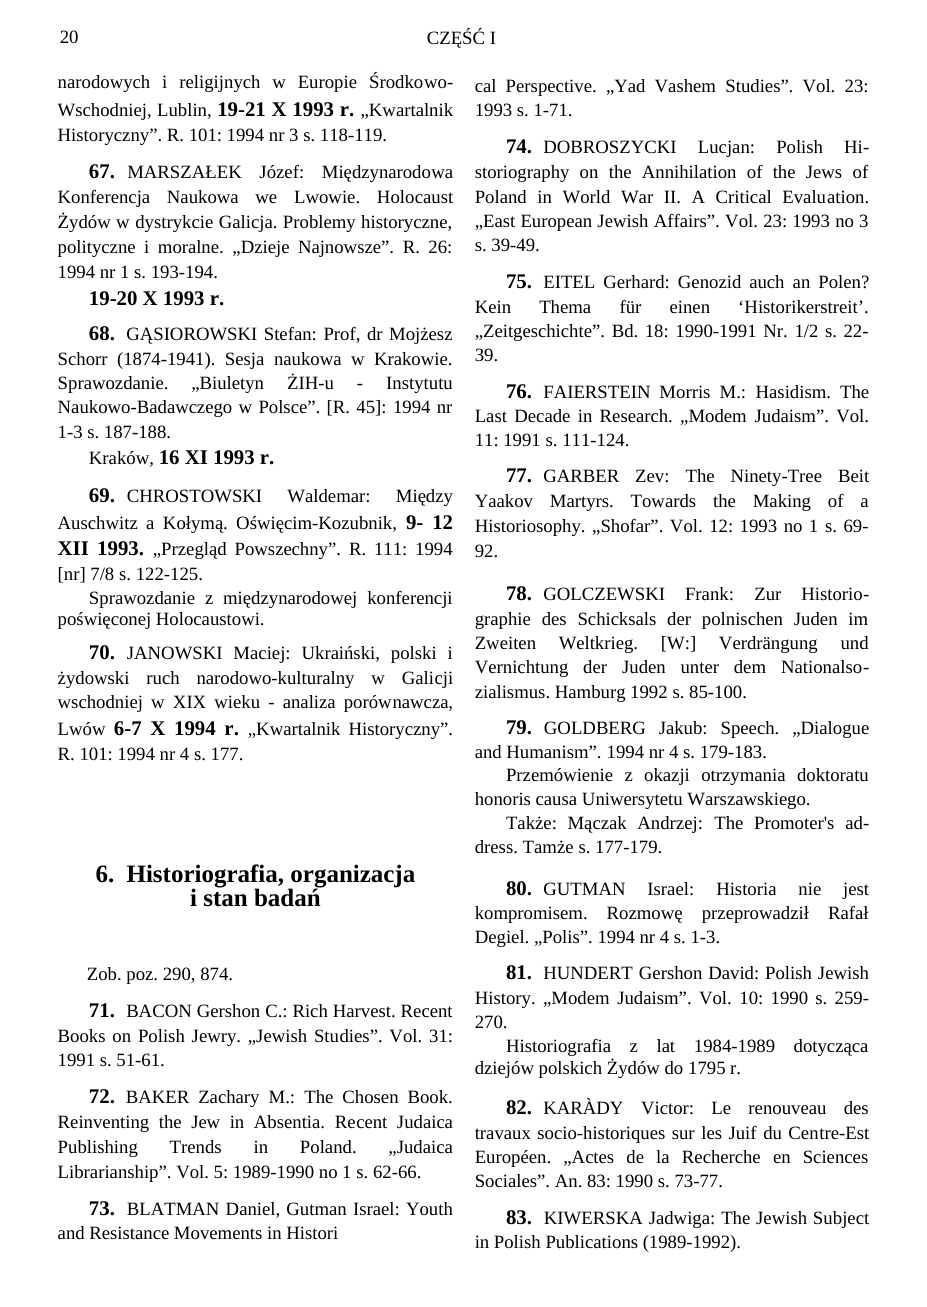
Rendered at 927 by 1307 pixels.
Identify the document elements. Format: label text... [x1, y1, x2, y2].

list BACON Gershon C.: Rich Harvest. Recent Books on Polish Jewry. „Jewish Stu­dies”. Vol. 31: 1991 s. 51-61. [57, 998, 453, 1071]
text Historiografia z lat 1984-1989 dotycząca dziejów polskich Żydów do 1795 r. [474, 1035, 869, 1078]
list FAIERSTEIN Morris M.: Hasidism. The Last Decade in Research. „Modem Juda­ism”. Vol. 11: 1991 s. 111-124. [474, 379, 869, 450]
list JANOWSKI Maciej: Ukraiński, polski i żydowski ruch narodowo-kulturalny w Gali­cji wschodniej w XIX wieku - analiza porów­nawcza, Lwów 6-7 X 1994 r. „Kwartalnik Historyczny”. R. 101: 1994 nr 4 s. 177. [57, 640, 453, 764]
list GĄSIOROWSKI Stefan: Prof, dr Mojżesz Schorr (1874-1941). Sesja naukowa w Krakowie. Sprawozdanie. „Biuletyn ŻIH-u - Instytutu Naukowo-Badawczego w Polsce”. [R. 45]: 1994 nr 1-3 s. 187-188. [57, 321, 453, 442]
text cal Perspective. „Yad Vashem Studies”. Vol. 23: 1993 s. 1-71. [474, 74, 869, 121]
subtitle Kraków, 16 XI 1993 r. [57, 445, 453, 469]
list HUNDERT Gershon David: Polish Jewish History. „Modem Judaism”. Vol. 10: 1990 s. 259-270. [474, 960, 869, 1032]
list KIWERSKA Jadwiga: The Jewish Su­bject in Polish Publications (1989-1992). [474, 1205, 869, 1252]
text Sprawozdanie z międzynarodowej konferencji poświęconej Holocaustowi. [57, 587, 453, 630]
text CZĘŚĆ I [427, 27, 502, 48]
list BAKER Zachary M.: The Chosen Book. Reinventing the Jew in Absentia. Re­cent Judaica Publishing Trends in Poland. „Judaica Librarianship”. Vol. 5: 1989-1990 no 1 s. 62-66. [57, 1084, 453, 1182]
list CHROSTOWSKI Waldemar: Między Auschwitz a Kołymą. Oświęcim-Kozubnik, 9- 12 XII 1993. „Przegląd Powszechny”. R. 111: 1994 [nr] 7/8 s. 122-125. [57, 483, 453, 584]
text 20 [59, 26, 86, 48]
list GOLCZEWSKI Frank: Zur Historio­graphie des Schicksals der polnischen Juden im Zweiten Weltkrieg. [W:] Verdrängung und Vernichtung der Juden unter dem Nationalso­zialismus. Hamburg 1992 s. 85-100. [474, 581, 869, 702]
text Także: Mączak Andrzej: The Promoter's ad­dress. Tamże s. 177-179. [474, 812, 869, 857]
list GARBER Zev: The Ninety-Tree Beit Yaakov Martyrs. Towards the Making of a Historiosophy. „Shofar”. Vol. 12: 1993 no 1 s. 69-92. [474, 463, 869, 561]
text Przemówienie z okazji otrzymania doktoratu honoris causa Uniwersytetu Warszawskiego. [474, 764, 869, 809]
list EITEL Gerhard: Genozid auch an Po­len? Kein Thema für einen ‘Historikerstreit’. „Zeitgeschichte”. Bd. 18: 1990-1991 Nr. 1/2 s. 22-39. [474, 269, 869, 366]
list GUTMAN Israel: Historia nie jest kompromisem. Rozmowę przeprowadził Rafał Degiel. „Polis”. 1994 nr 4 s. 1-3. [474, 876, 869, 948]
list KARÀDY Victor: Le renouveau des travaux socio-historiques sur les Juif du Cen­tre-Est Européen. „Actes de la Recherche en Sciences Sociales”. An. 83: 1990 s. 73-77. [474, 1095, 869, 1192]
list MARSZAŁEK Józef: Międzynarodo­wa Konferencja Naukowa we Lwowie. Holo­caust Żydów w dystrykcie Galicja. Problemy historyczne, polityczne i moralne. „Dzieje Najnowsze”. R. 26: 1994 nr 1 s. 193-194. [57, 159, 453, 282]
subtitle 19-20 X 1993 r. [57, 286, 453, 309]
subtitle 6. Historiografia, organizacja i stan badań [57, 862, 453, 912]
list BLATMAN Daniel, Gutman Israel: Youth and Resistance Movements in Histori­ [57, 1196, 453, 1243]
list GOLDBERG Jakub: Speech. „Dialo­gue and Humanism”. 1994 nr 4 s. 179-183. [474, 715, 869, 762]
text narodowych i religijnych w Europie Środko­wo-Wschodniej, Lublin, 19-21 X 1993 r. „Kwartalnik Historyczny”. R. 101: 1994 nr 3 s. 118-119. [57, 71, 453, 145]
list DOBROSZYCKI Lucjan: Polish Hi­storiography on the Annihilation of the Jews of Poland in World War II. A Critical Evalu­ation. „East European Jewish Affairs”. Vol. 23: 1993 no 3 s. 39-49. [474, 134, 869, 256]
text Zob. poz. 290, 874. [57, 963, 453, 984]
